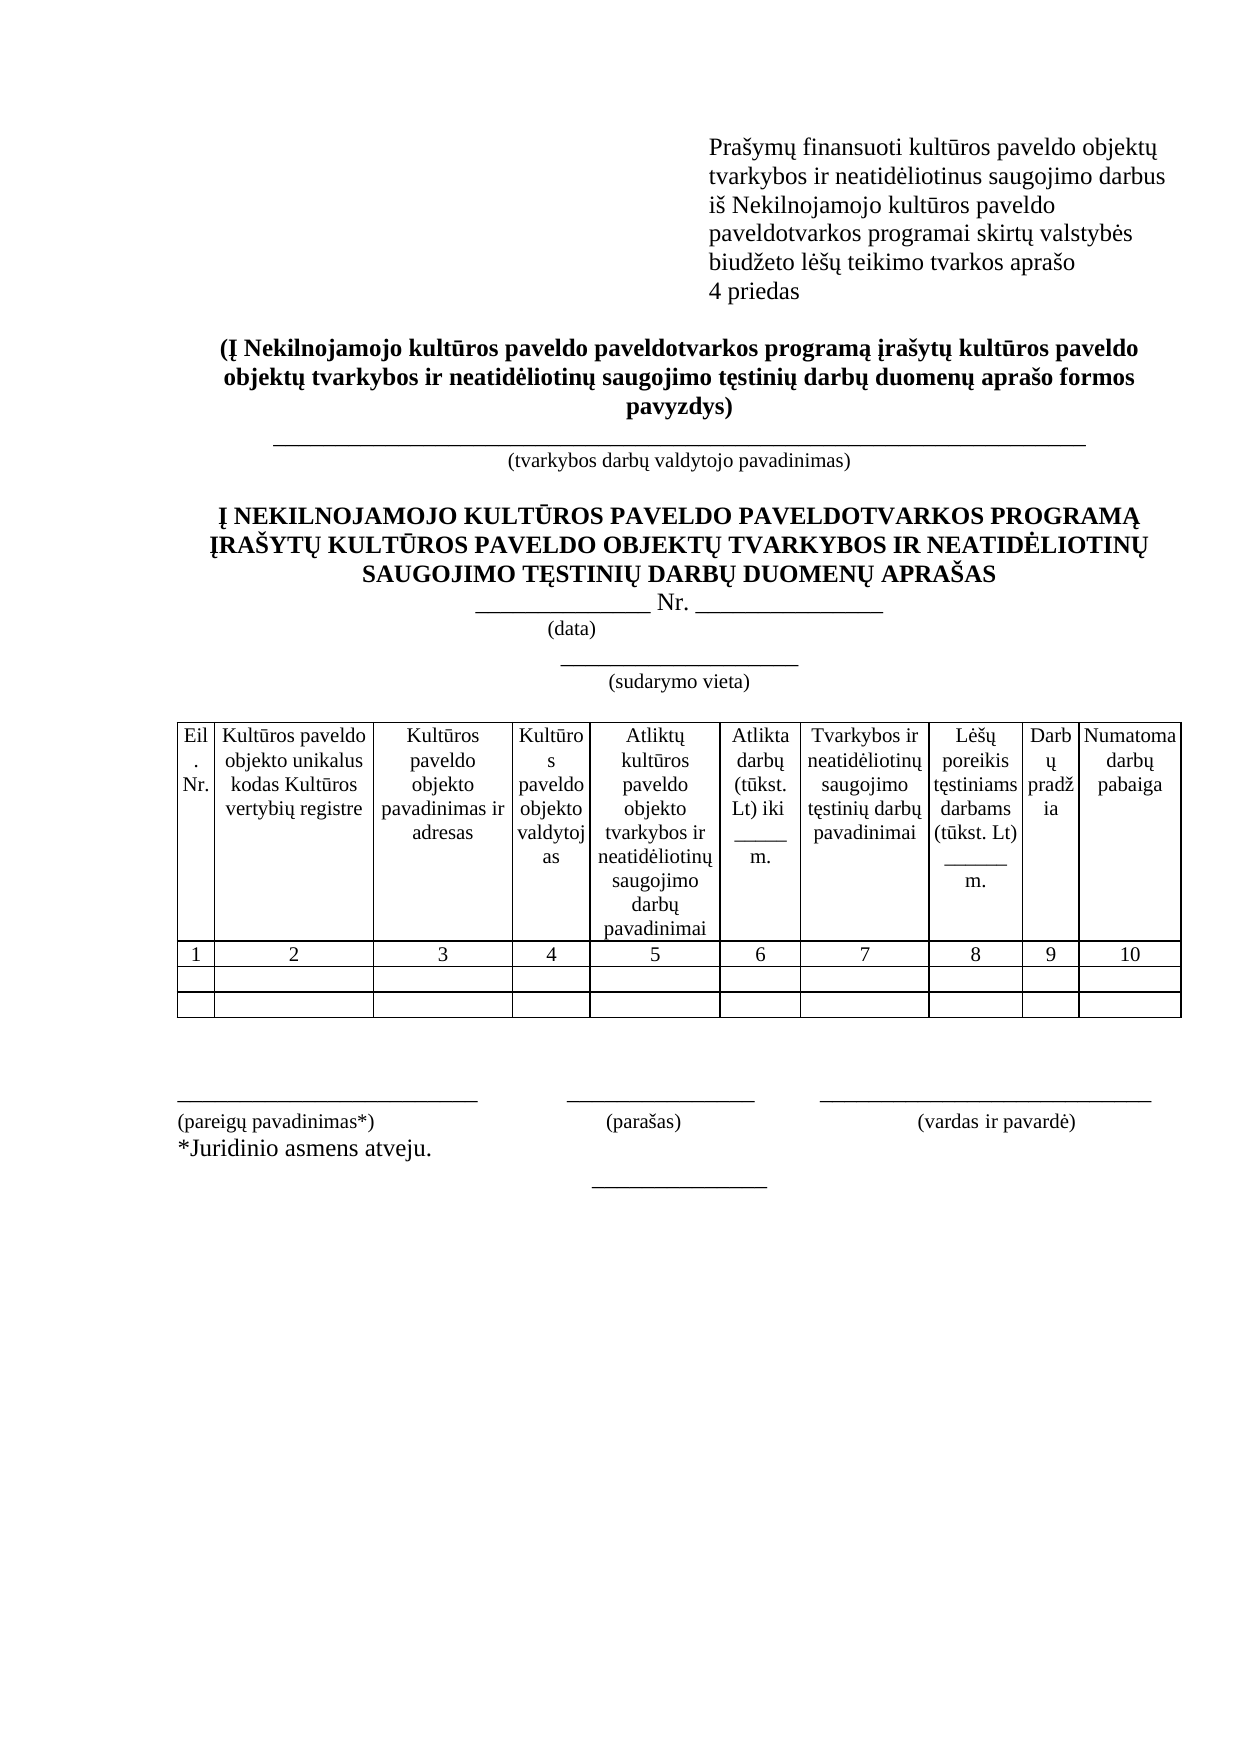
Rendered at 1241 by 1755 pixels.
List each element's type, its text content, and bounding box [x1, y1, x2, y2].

text ______________ [177, 1162, 1181, 1191]
table_cell [924, 967, 928, 991]
table_cell 1 [210, 942, 214, 966]
table_cell [796, 967, 800, 991]
text Prašymų finansuoti kultūros paveldo objektų [177, 132, 1181, 161]
table_cell [1023, 993, 1027, 1017]
table_cell 3 [508, 942, 512, 966]
text tvarkybos ir neatidėliotinus saugojimo darbus [177, 161, 1181, 190]
table_cell [796, 993, 800, 1017]
table_cell [508, 967, 512, 991]
table_header Eil. Nr. [178, 723, 214, 940]
table_cell [1023, 967, 1027, 991]
table_header Numatoma darbų pabaiga [1080, 723, 1180, 940]
table_cell [801, 993, 805, 1017]
table_header Atlikta darbų (tūkst. Lt) iki _____ m. [721, 723, 800, 940]
table_header Kultūros paveldo objekto pavadinimas ir adresas [374, 723, 512, 940]
table_cell [801, 967, 805, 991]
table_header Kultūros paveldo objekto valdytojas [513, 723, 589, 940]
text (tvarkybos darbų valdytojo pavadinimas) [177, 448, 1181, 472]
text (pareigų pavadinimas*) (parašas) (vardas ir pavardė) [177, 1105, 1181, 1133]
table_cell 2 [369, 942, 373, 966]
table_cell [1018, 993, 1022, 1017]
table_cell [215, 993, 219, 1017]
table_cell 6 [796, 942, 800, 966]
table_header Darbų pradžia [1023, 723, 1078, 940]
table_cell [210, 967, 214, 991]
text ___________________ [177, 640, 1181, 669]
table_header Tvarkybos ir neatidėliotinų saugojimo tęstinių darbų pavadinimai [801, 723, 928, 940]
table_cell [369, 993, 373, 1017]
text 4 priedas [177, 276, 1181, 305]
table_cell [210, 993, 214, 1017]
text biudžeto lėšų teikimo tvarkos aprašo [177, 247, 1181, 276]
text *Juridinio asmens atveju. [177, 1133, 1181, 1162]
table_cell [508, 993, 512, 1017]
text ______________ Nr. _______________ [177, 587, 1181, 616]
table_cell [215, 967, 219, 991]
text Į NEKILNOJAMOJO KULTŪROS PAVELDO PAVELDOTVARKOS PROGRAMĄ ĮRAŠYTŲ KULTŪROS PAVELDO OBJEKTŲ TVARKYBOS IR NEATIDĖLIOTINŲ SAUGOJIMO TĘSTINIŲ DARBŲ DUOMENŲ APRAŠAS [177, 501, 1181, 587]
text iš Nekilnojamojo kultūros paveldo [177, 190, 1181, 218]
table_cell 7 [924, 942, 928, 966]
table_cell 9 [1023, 942, 1027, 966]
text (Į Nekilnojamojo kultūros paveldo paveldotvarkos programą įrašytų kultūros paveldo objektų tvarkybos ir neatidėliotinų saugojimo tęstinių darbų duomenų aprašo formos pavyzdys) [177, 333, 1181, 420]
text (data) [177, 616, 1181, 640]
table_cell 2 [215, 942, 219, 966]
text _________________________________________________________________ [177, 420, 1181, 448]
text (sudarymo vieta) [177, 669, 1181, 693]
table_cell 7 [801, 942, 805, 966]
text paveldotvarkos programai skirtų valstybės [177, 218, 1181, 247]
table_header Lėšų poreikis tęstiniams darbams (tūkst. Lt) ______ m. [930, 723, 1022, 940]
table_cell [369, 967, 373, 991]
table_cell [924, 993, 928, 1017]
text ________________________ _______________ [177, 1076, 1181, 1105]
table_cell 8 [1018, 942, 1022, 966]
table_header Kultūros paveldo objekto unikalus kodas Kultūros vertybių registre [215, 723, 373, 940]
table_cell [1018, 967, 1022, 991]
